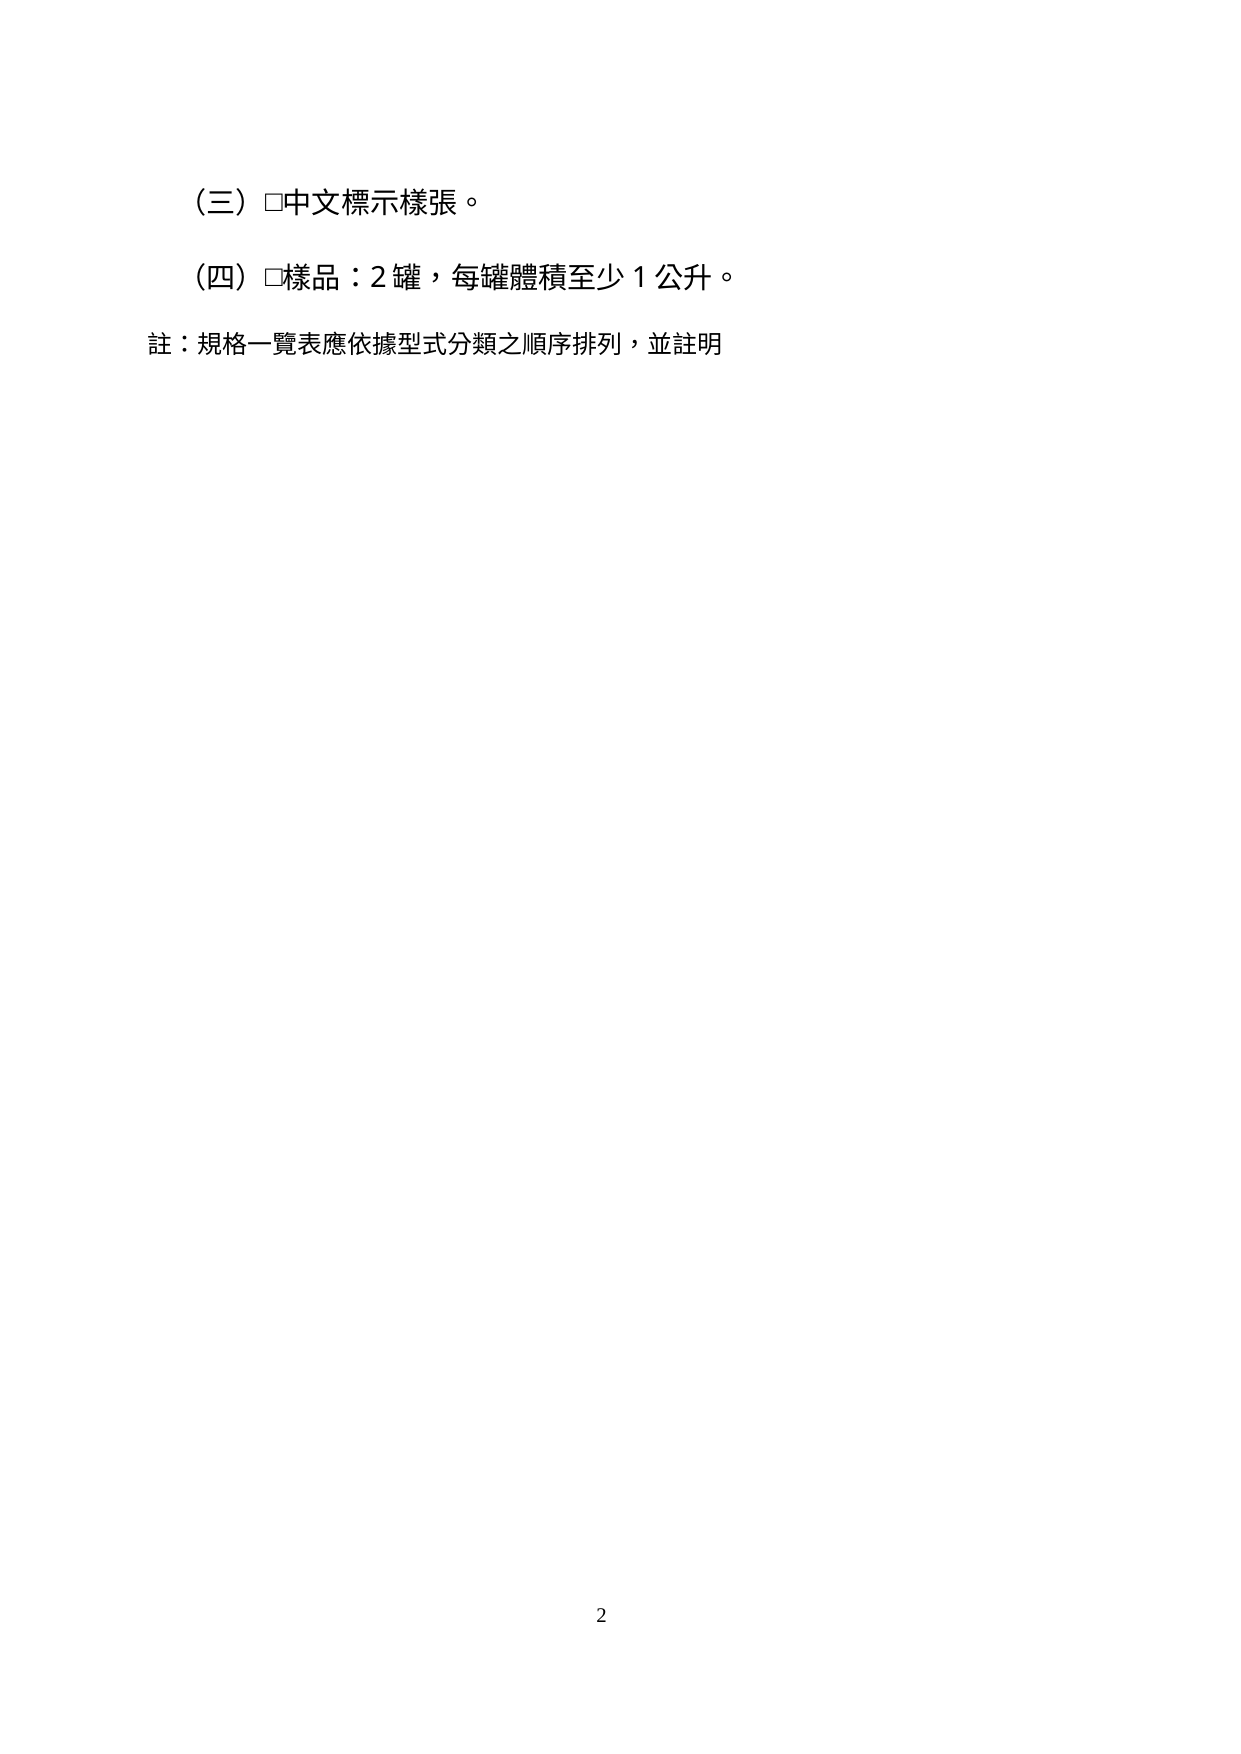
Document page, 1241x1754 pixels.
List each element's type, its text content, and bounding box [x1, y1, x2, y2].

list □中文標示樣張。 [177, 163, 1092, 238]
list □樣品：2罐，每罐體積至少1公升。 [177, 238, 1092, 313]
text 註：規格一覽表應依據型式分類之順序排列，並註明 [148, 313, 1092, 363]
